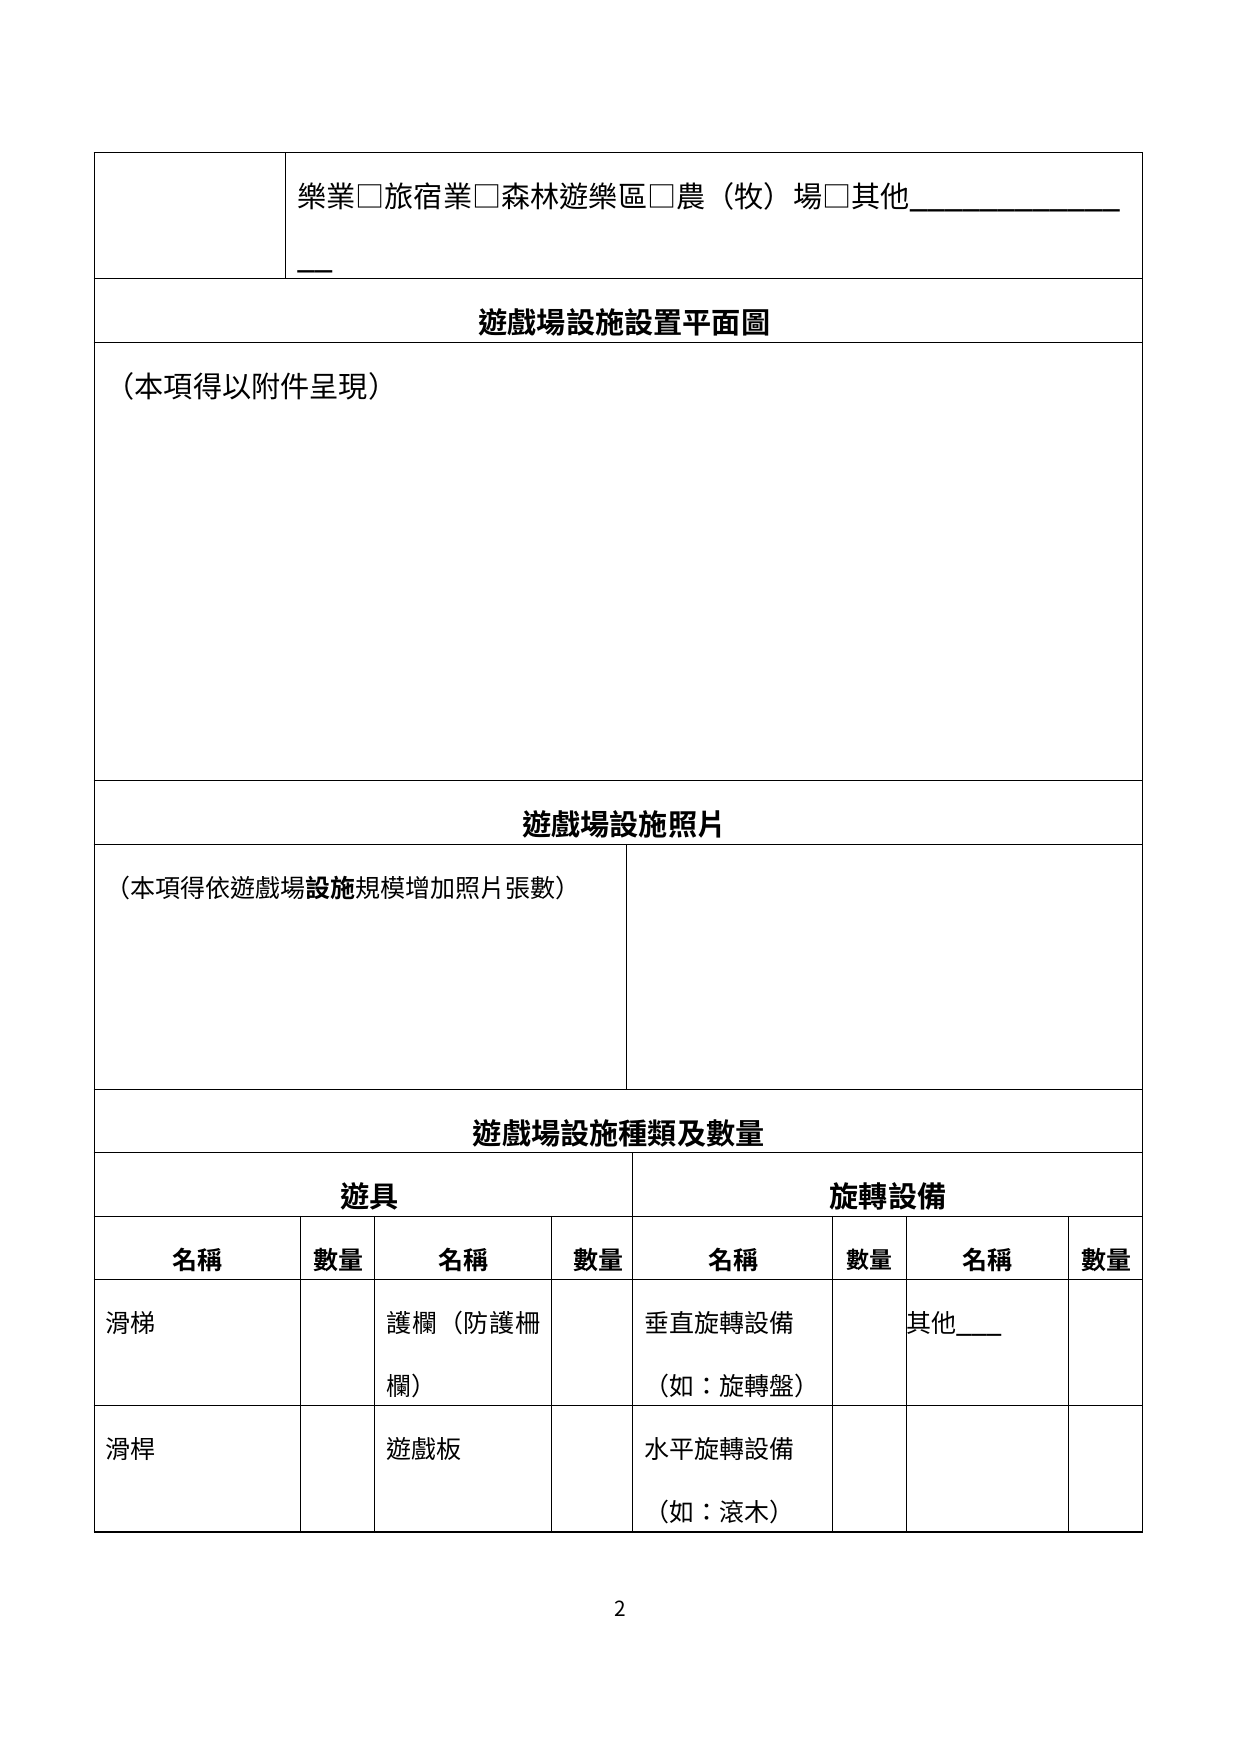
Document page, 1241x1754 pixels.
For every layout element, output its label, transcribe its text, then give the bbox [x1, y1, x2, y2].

table_cell 名稱 [907, 1217, 1068, 1279]
table_cell [833, 1280, 906, 1405]
table_cell 名稱 [375, 1217, 551, 1279]
table_cell （本項得依遊戲場設施規模增加照片張數） [95, 845, 626, 1089]
table_cell 數量 [833, 1217, 906, 1279]
table_cell [833, 1406, 906, 1531]
table_cell [552, 1406, 632, 1531]
table_cell [1069, 1280, 1142, 1405]
table_cell [1069, 1406, 1142, 1531]
table_cell 數量 [1069, 1217, 1142, 1279]
table_cell [301, 1280, 374, 1405]
table_cell [907, 1406, 1068, 1531]
table_cell 垂直旋轉設備 （如：旋轉盤） [633, 1280, 832, 1405]
table_cell 遊戲場設施種類及數量 [95, 1090, 1142, 1152]
table_cell 滑桿 [95, 1406, 300, 1531]
table_cell 旋轉設備 [633, 1153, 1142, 1216]
table_cell 滑梯 [95, 1280, 300, 1405]
table_cell 遊具 [95, 1153, 632, 1216]
table_cell 名稱 [95, 1217, 300, 1279]
table_cell [552, 1280, 632, 1405]
table_cell 數量 [552, 1217, 632, 1279]
table_cell 樂業□旅宿業□森林遊樂區□農（牧）場□其他______________ [286, 153, 1142, 278]
table_cell 水平旋轉設備（如：滾木） [633, 1406, 832, 1531]
table_cell 名稱 [633, 1217, 832, 1279]
table_cell （本項得以附件呈現） [95, 343, 1142, 780]
table_cell 遊戲場設施設置平面圖 [95, 279, 1142, 342]
table_cell 護欄（防護柵欄） [375, 1280, 551, 1405]
table_cell 數量 [301, 1217, 374, 1279]
table_cell 遊戲板 [375, 1406, 551, 1531]
table_cell 遊戲場設施照片 [95, 781, 1142, 844]
table_cell [301, 1406, 374, 1531]
table_cell [627, 845, 1142, 1089]
table_cell 其他___ [907, 1280, 1068, 1405]
table_cell [95, 153, 285, 278]
